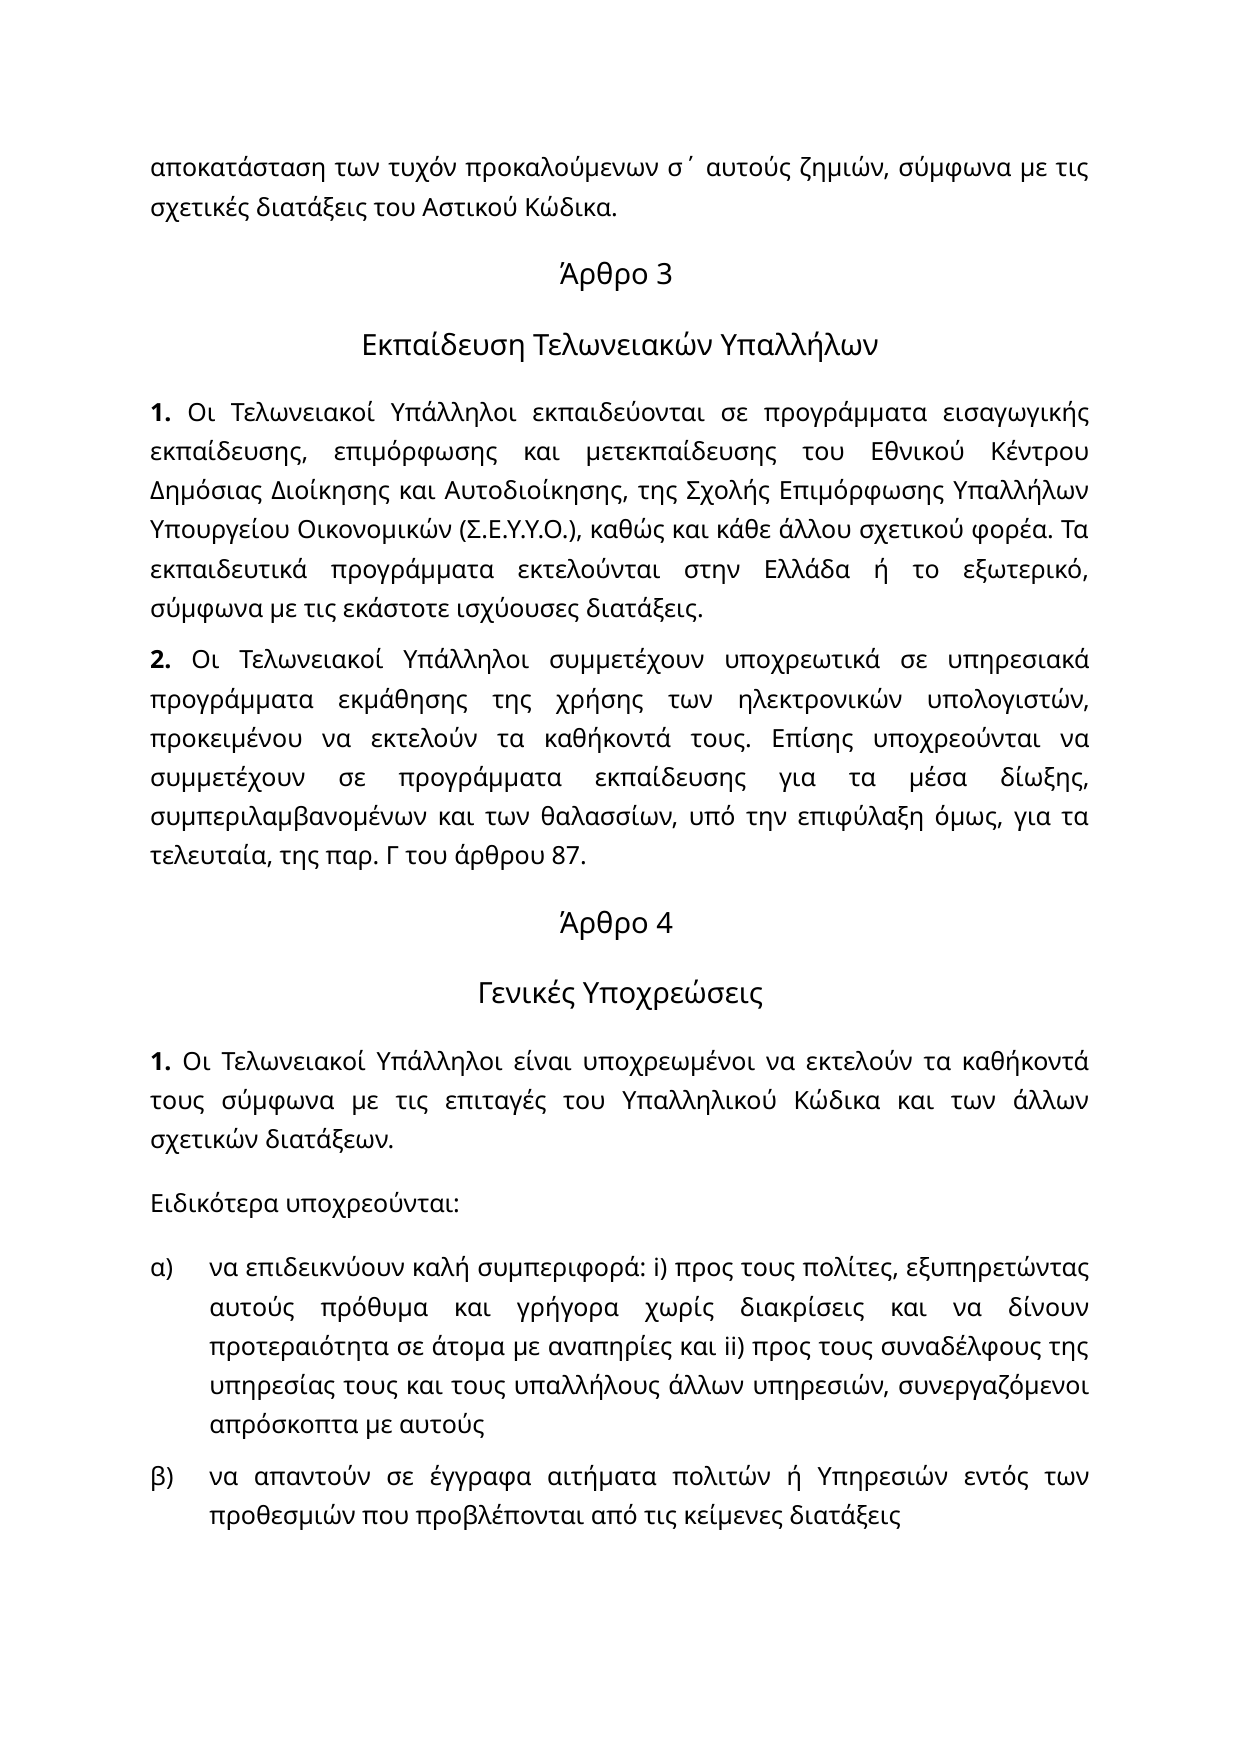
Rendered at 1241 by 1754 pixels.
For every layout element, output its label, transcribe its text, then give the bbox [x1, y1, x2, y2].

subtitle Γενικές Υποχρεώσεις [150, 973, 1090, 1012]
text αποκατάσταση των τυχόν προκαλούμενων σ΄ αυτούς ζημιών, σύμφωνα με τις σχετικές διατάξεις του Αστικού Κώδικα. [150, 150, 1090, 223]
text 1. Οι Τελωνειακοί Υπάλληλοι εκπαιδεύονται σε προγράμματα εισαγωγικής εκπαίδευσης, επιμόρφωσης και μετεκπαίδευσης του Εθνικού Κέντρου Δημόσιας Διοίκησης και Αυτοδιοίκησης, της Σχολής Επιμόρφωσης Υπαλλήλων Υπουργείου Οικονομικών (Σ.Ε.Υ.Υ.Ο.), καθώς και κάθε άλλου σχετικού φορέα. Τα εκπαιδευτικά προγράμματα εκτελούνται στην Ελλάδα ή το εξωτερικό, σύμφωνα με τις εκάστοτε ισχύουσες διατάξεις. [150, 394, 1090, 624]
list α) να επιδεικνύουν καλή συμπεριφορά: i) προς τους πολίτες, εξυπηρετώντας αυτούς πρόθυμα και γρήγορα χωρίς διακρίσεις και να δίνουν προτεραιότητα σε άτομα με αναπηρίες και ii) προς τους συναδέλφους της υπηρεσίας τους και τους υπαλλήλους άλλων υπηρεσιών, συνεργαζόμενοι απρόσκοπτα με αυτούς [150, 1250, 1090, 1441]
subtitle Εκπαίδευση Τελωνειακών Υπαλλήλων [150, 324, 1090, 364]
text 2. Οι Τελωνειακοί Υπάλληλοι συμμετέχουν υποχρεωτικά σε υπηρεσιακά προγράμματα εκμάθησης της χρήσης των ηλεκτρονικών υπολογιστών, προκειμένου να εκτελούν τα καθήκοντά τους. Επίσης υποχρεούνται να συμμετέχουν σε προγράμματα εκπαίδευσης για τα μέσα δίωξης, συμπεριλαμβανομένων και των θαλασσίων, υπό την επιφύλαξη όμως, για τα τελευταία, της παρ. Γ του άρθρου 87. [150, 642, 1090, 872]
text Ειδικότερα υποχρεούνται: [150, 1186, 1090, 1220]
list β) να απαντούν σε έγγραφα αιτήματα πολιτών ή Υπηρεσιών εντός των προθεσμιών που προβλέπονται από τις κείμενες διατάξεις [150, 1458, 1090, 1532]
subtitle Άρθρο 3 [150, 253, 1090, 293]
text 1. Οι Τελωνειακοί Υπάλληλοι είναι υποχρεωμένοι να εκτελούν τα καθήκοντά τους σύμφωνα με τις επιταγές του Υπαλληλικού Κώδικα και των άλλων σχετικών διατάξεων. [150, 1043, 1090, 1156]
subtitle Άρθρο 4 [150, 902, 1090, 942]
